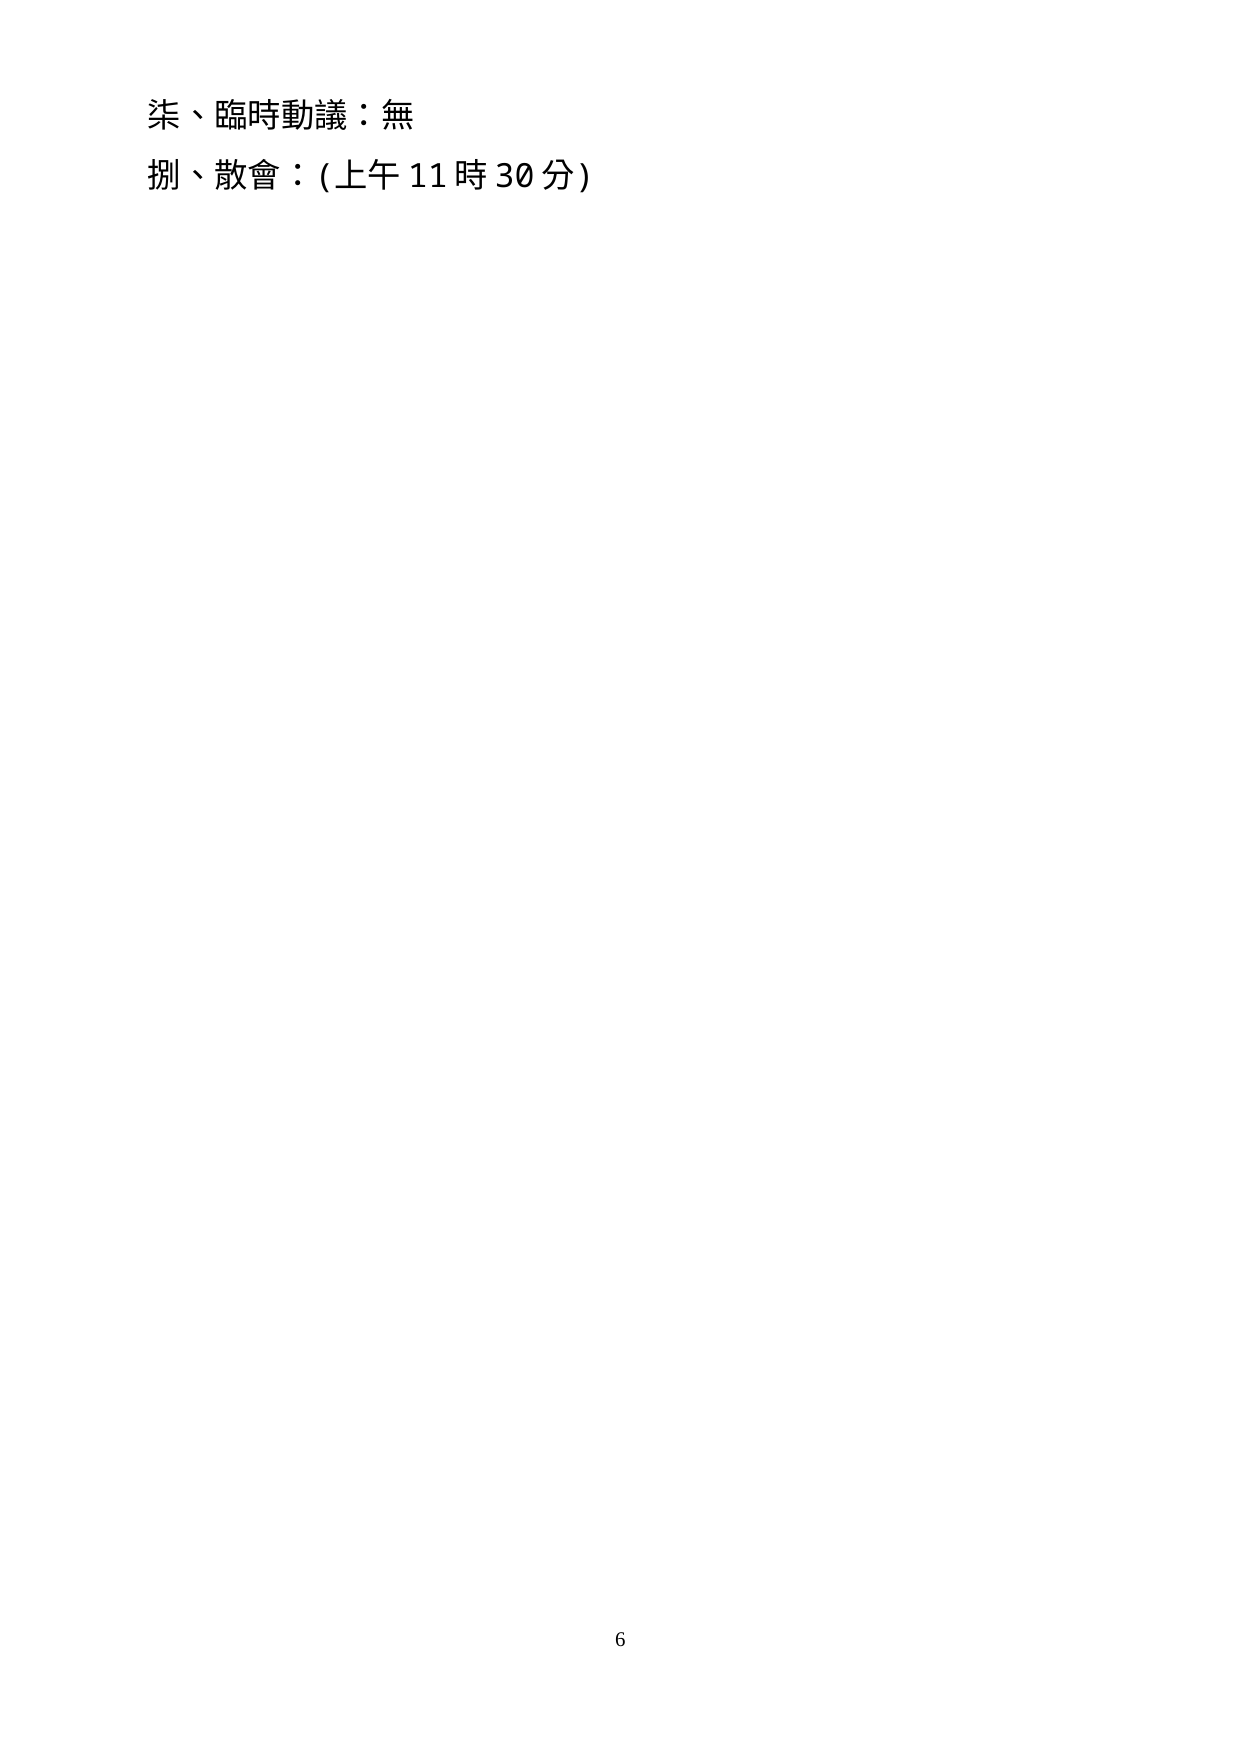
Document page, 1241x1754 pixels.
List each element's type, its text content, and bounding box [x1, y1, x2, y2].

text 柒、臨時動議：無 [148, 89, 1092, 137]
text 捌、散會：(上午11時30分) [148, 149, 1092, 197]
